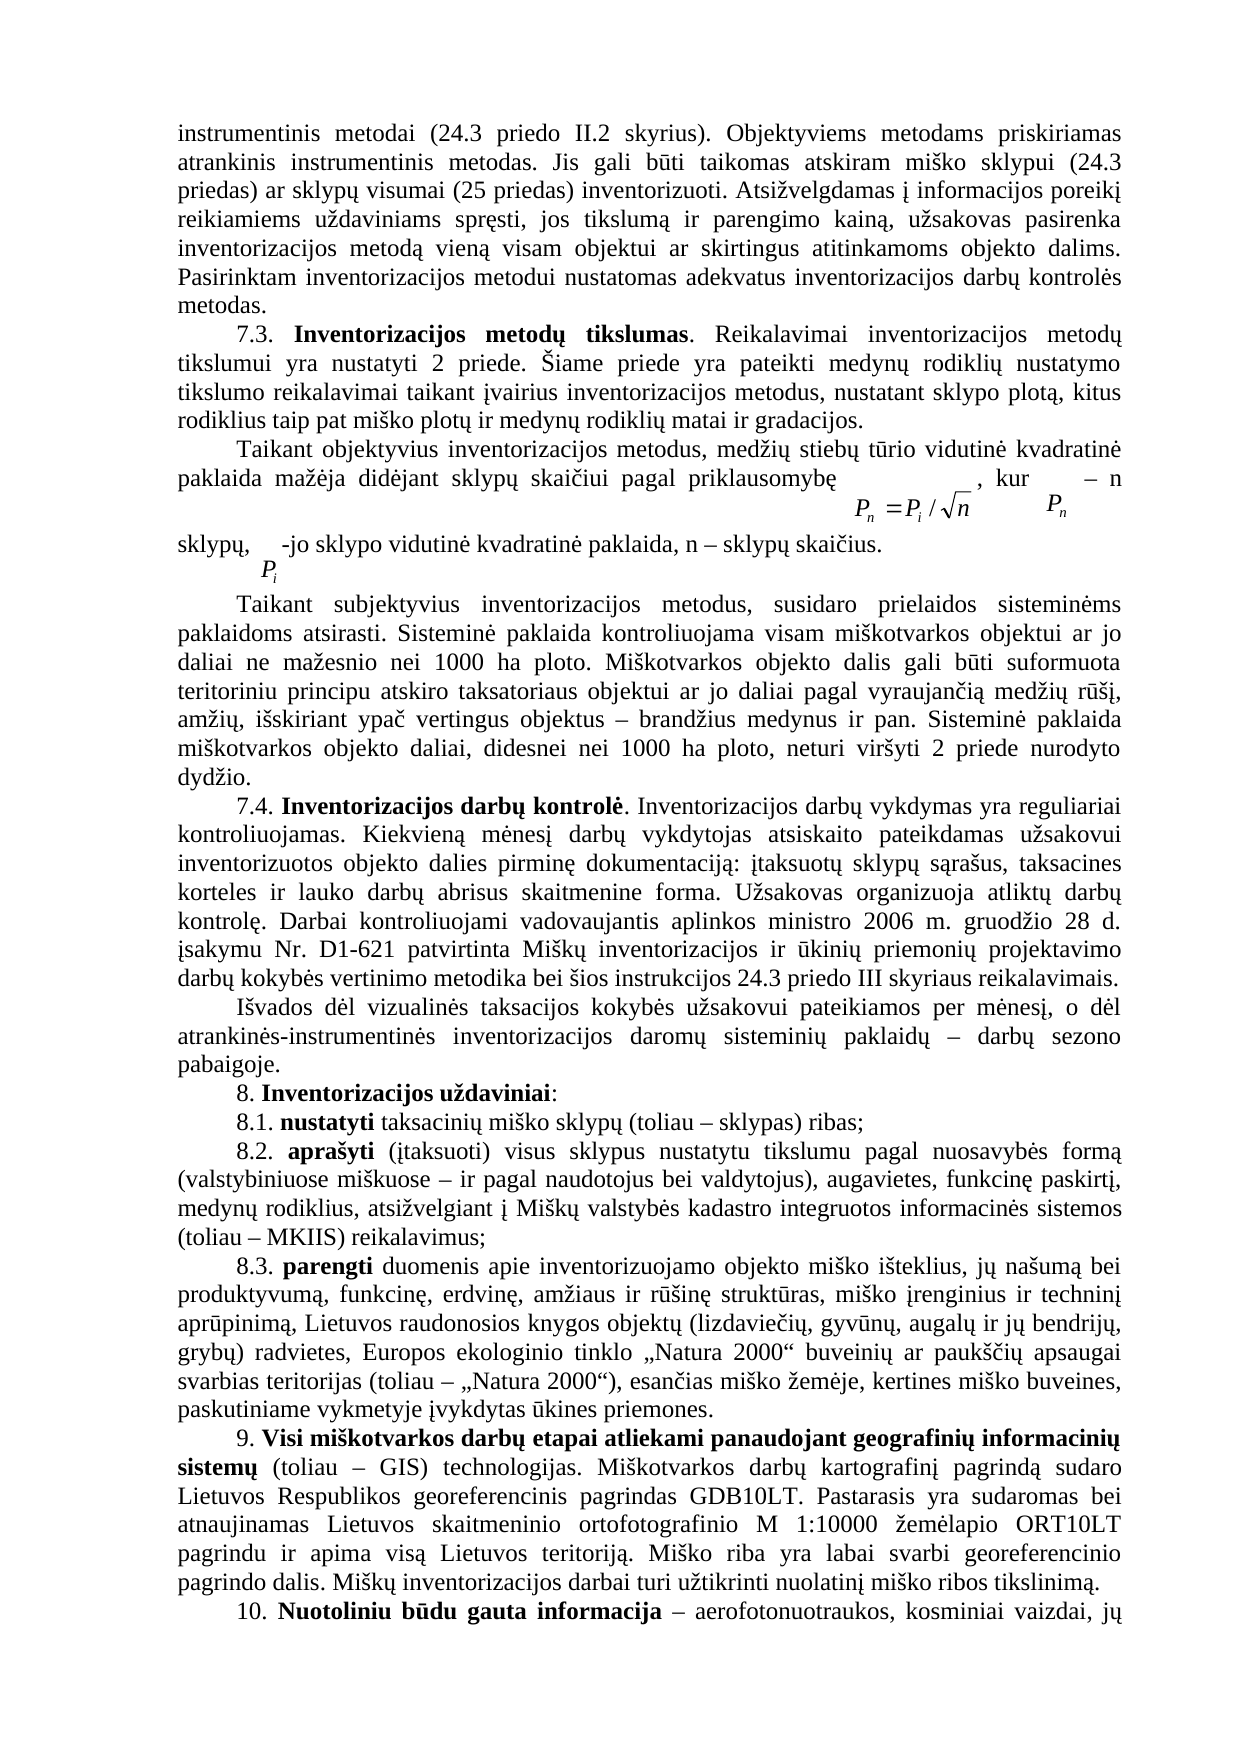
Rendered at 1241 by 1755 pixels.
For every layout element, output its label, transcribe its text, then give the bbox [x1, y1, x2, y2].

text instrumentinis metodai (24.3 priedo II.2 skyrius). Objektyviems metodams priskiriamas atrankinis instrumentinis metodas. Jis gali būti taikomas atskiram miško sklypui (24.3 priedas) ar sklypų visumai (25 priedas) inventorizuoti. Atsižvelgdamas į informacijos poreikį reikiamiems uždaviniams spręsti, jos tikslumą ir parengimo kainą, užsakovas pasirenka inventorizacijos metodą vieną visam objektui ar skirtingus atitinkamoms objekto dalims. Pasirinktam inventorizacijos metodui nustatomas adekvatus inventorizacijos darbų kontrolės metodas. [177, 118, 1122, 319]
text 9. Visi miškotvarkos darbų etapai atliekami panaudojant geografinių informacinių sistemų (toliau – GIS) technologijas. Miškotvarkos darbų kartografinį pagrindą sudaro Lietuvos Respublikos georeferencinis pagrindas GDB10LT. Pastarasis yra sudaromas bei atnaujinamas Lietuvos skaitmeninio ortofotografinio M 1:10000 žemėlapio ORT10LT pagrindu ir apima visą Lietuvos teritoriją. Miško riba yra labai svarbi georeferencinio pagrindo dalis. Miškų inventorizacijos darbai turi užtikrinti nuolatinį miško ribos tikslinimą. [177, 1423, 1122, 1596]
text Taikant objektyvius inventorizacijos metodus, medžių stiebų tūrio vidutinė kvadratinė paklaida mažėja didėjant sklypų skaičiui pagal priklausomybę P(n)=P(i)/(n)^(1/2), kur P(n) – n sklypų, P(i)-jo sklypo vidutinė kvadratinė paklaida, n – sklypų skaičius. [177, 434, 1122, 589]
text 8.1. nustatyti taksacinių miško sklypų (toliau – sklypas) ribas; [177, 1107, 1122, 1136]
text 8.2. aprašyti (įtaksuoti) visus sklypus nustatytu tikslumu pagal nuosavybės formą (valstybiniuose miškuose – ir pagal naudotojus bei valdytojus), augavietes, funkcinę paskirtį, medynų rodiklius, atsižvelgiant į Miškų valstybės kadastro integruotos informacinės sistemos (toliau – MKIIS) reikalavimus; [177, 1136, 1122, 1251]
text 8.3. parengti duomenis apie inventorizuojamo objekto miško išteklius, jų našumą bei produktyvumą, funkcinę, erdvinę, amžiaus ir rūšinę struktūras, miško įrenginius ir techninį aprūpinimą, Lietuvos raudonosios knygos objektų (lizdaviečių, gyvūnų, augalų ir jų bendrijų, grybų) radvietes, Europos ekologinio tinklo „Natura 2000“ buveinių ar paukščių apsaugai svarbias teritorijas (toliau – „Natura 2000“), esančias miško žemėje, kertines miško buveines, paskutiniame vykmetyje įvykdytas ūkines priemones. [177, 1251, 1122, 1423]
text 8. Inventorizacijos uždaviniai: [177, 1078, 1122, 1107]
text Išvados dėl vizualinės taksacijos kokybės užsakovui pateikiamos per mėnesį, o dėl atrankinės-instrumentinės inventorizacijos daromų sisteminių paklaidų – darbų sezono pabaigoje. [177, 992, 1122, 1078]
text Taikant subjektyvius inventorizacijos metodus, susidaro prielaidos sisteminėms paklaidoms atsirasti. Sisteminė paklaida kontroliuojama visam miškotvarkos objektui ar jo daliai ne mažesnio nei 1000 ha ploto. Miškotvarkos objekto dalis gali būti suformuota teritoriniu principu atskiro taksatoriaus objektui ar jo daliai pagal vyraujančią medžių rūšį, amžių, išskiriant ypač vertingus objektus – brandžius medynus ir pan. Sisteminė paklaida miškotvarkos objekto daliai, didesnei nei 1000 ha ploto, neturi viršyti 2 priede nurodyto dydžio. [177, 589, 1122, 791]
text 10. Nuotoliniu būdu gauta informacija – aerofotonuotraukos, kosminiai vaizdai, jų [177, 1596, 1122, 1624]
text 7.3. Inventorizacijos metodų tikslumas. Reikalavimai inventorizacijos metodų tikslumui yra nustatyti 2 priede. Šiame priede yra pateikti medynų rodiklių nustatymo tikslumo reikalavimai taikant įvairius inventorizacijos metodus, nustatant sklypo plotą, kitus rodiklius taip pat miško plotų ir medynų rodiklių matai ir gradacijos. [177, 319, 1122, 434]
text 7.4. Inventorizacijos darbų kontrolė. Inventorizacijos darbų vykdymas yra reguliariai kontroliuojamas. Kiekvieną mėnesį darbų vykdytojas atsiskaito pateikdamas užsakovui inventorizuotos objekto dalies pirminę dokumentaciją: įtaksuotų sklypų sąrašus, taksacines korteles ir lauko darbų abrisus skaitmenine forma. Užsakovas organizuoja atliktų darbų kontrolę. Darbai kontroliuojami vadovaujantis aplinkos ministro 2006 m. gruodžio 28 d. įsakymu Nr. D1-621 patvirtinta Miškų inventorizacijos ir ūkinių priemonių projektavimo darbų kokybės vertinimo metodika bei šios instrukcijos 24.3 priedo III skyriaus reikalavimais. [177, 791, 1122, 992]
